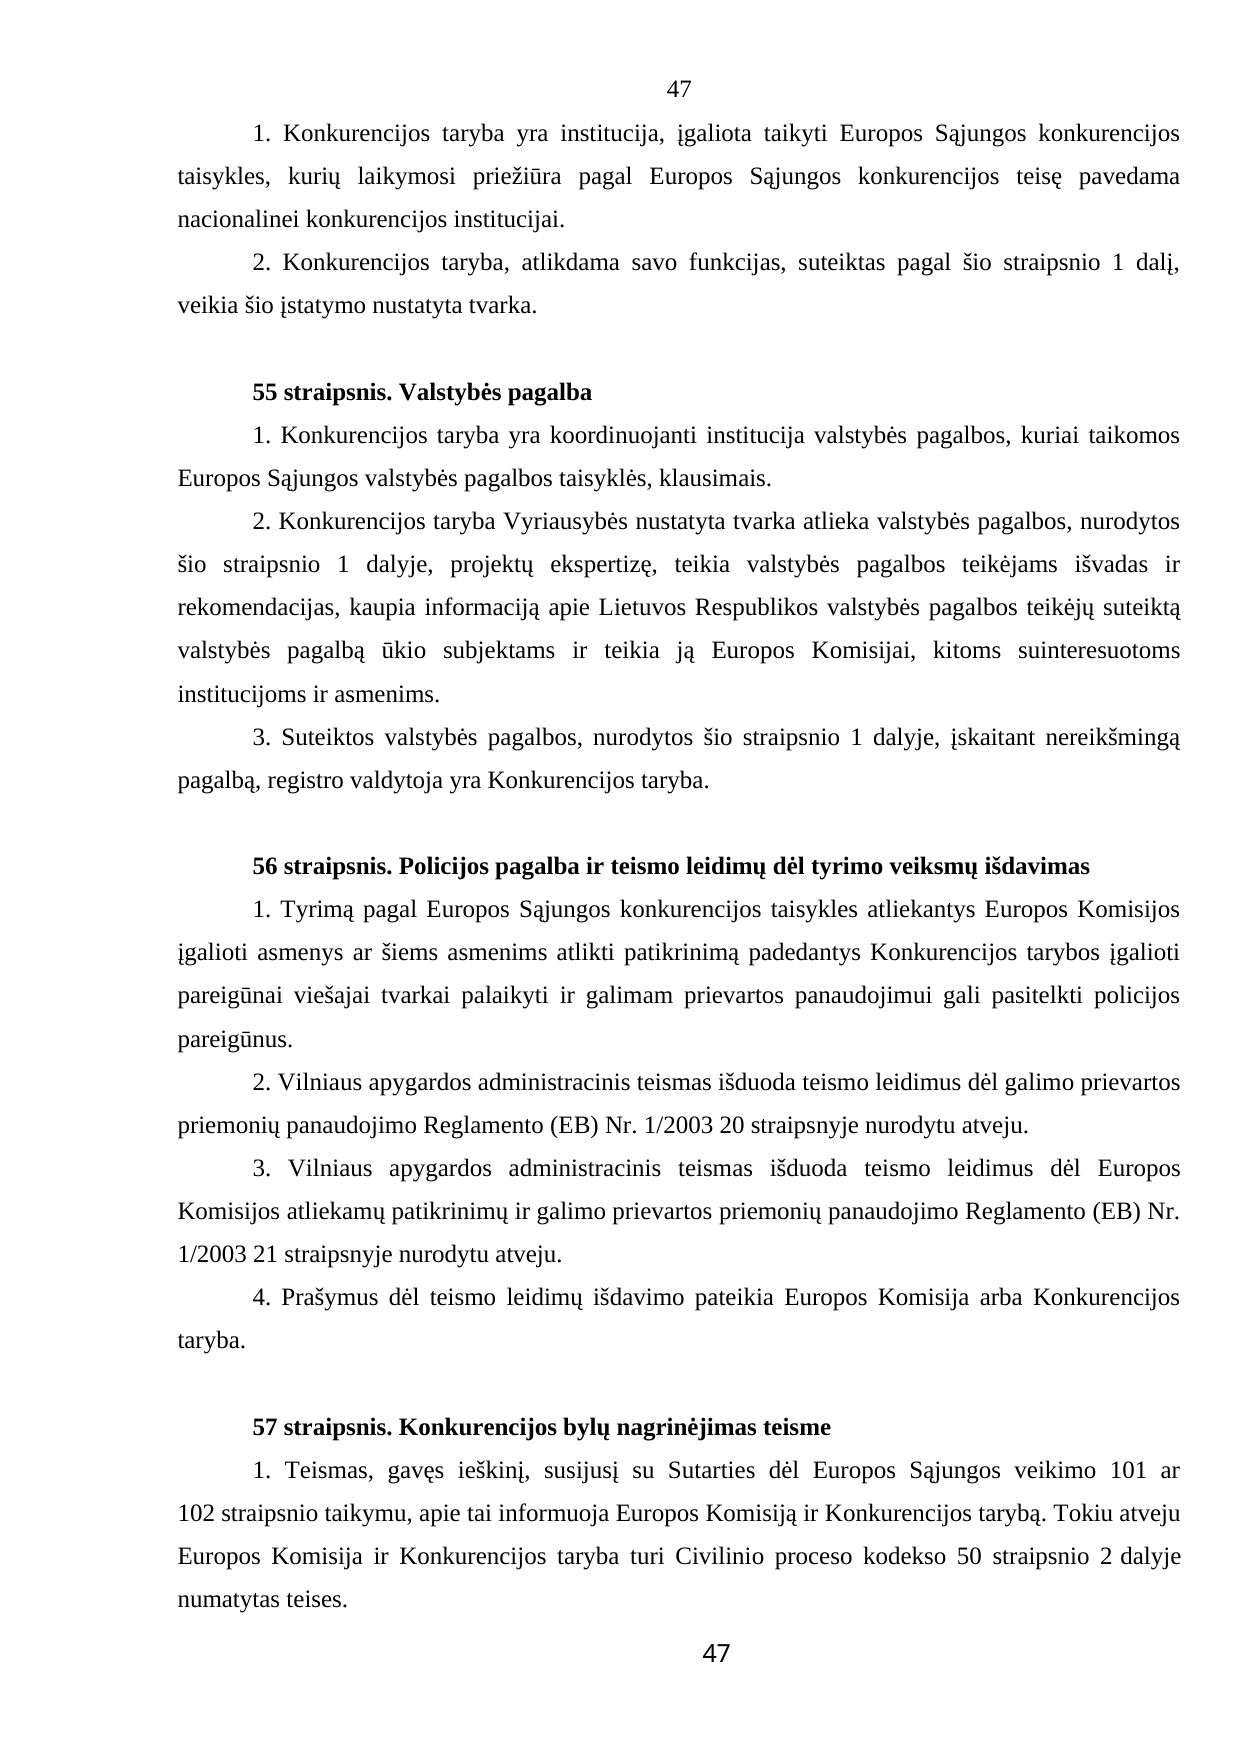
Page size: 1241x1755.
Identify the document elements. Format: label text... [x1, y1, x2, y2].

text 3. Vilniaus apygardos administracinis teismas išduoda teismo leidimus dėl Europos Komisijos atliekamų patikrinimų ir galimo prievartos priemonių panaudojimo Reglamento (EB) Nr. 1/2003 21 straipsnyje nurodytu atveju. [177, 1153, 1181, 1268]
text 3. Suteiktos valstybės pagalbos, nurodytos šio straipsnio 1 dalyje, įskaitant nereikšmingą pagalbą, registro valdytoja yra Konkurencijos taryba. [177, 722, 1181, 794]
text 1. Konkurencijos taryba yra koordinuojanti institucija valstybės pagalbos, kuriai taikomos Europos Sąjungos valstybės pagalbos taisyklės, klausimais. [177, 420, 1181, 492]
text 2. Konkurencijos taryba Vyriausybės nustatyta tvarka atlieka valstybės pagalbos, nurodytos šio straipsnio 1 dalyje, projektų ekspertizę, teikia valstybės pagalbos teikėjams išvadas ir rekomendacijas, kaupia informaciją apie Lietuvos Respublikos valstybės pagalbos teikėjų suteiktą valstybės pagalbą ūkio subjektams ir teikia ją Europos Komisijai, kitoms suinteresuotoms institucijoms ir asmenims. [177, 506, 1181, 707]
text 2. Konkurencijos taryba, atlikdama savo funkcijas, suteiktas pagal šio straipsnio 1 dalį, veikia šio įstatymo nustatyta tvarka. [177, 247, 1181, 319]
text 1. Teismas, gavęs ieškinį, susijusį su Sutarties dėl Europos Sąjungos veikimo 101 ar 102 straipsnio taikymu, apie tai informuoja Europos Komisiją ir Konkurencijos tarybą. Tokiu atveju Europos Komisija ir Konkurencijos taryba turi Civilinio proceso kodekso 50 straipsnio 2 dalyje numatytas teises. [177, 1455, 1181, 1613]
text 1. Tyrimą pagal Europos Sąjungos konkurencijos taisykles atliekantys Europos Komisijos įgalioti asmenys ar šiems asmenims atlikti patikrinimą padedantys Konkurencijos tarybos įgalioti pareigūnai viešajai tvarkai palaikyti ir galimam prievartos panaudojimui gali pasitelkti policijos pareigūnus. [177, 894, 1181, 1052]
text 55 straipsnis. Valstybės pagalba [177, 377, 1181, 406]
text 2. Vilniaus apygardos administracinis teismas išduoda teismo leidimus dėl galimo prievartos priemonių panaudojimo Reglamento (EB) Nr. 1/2003 20 straipsnyje nurodytu atveju. [177, 1067, 1181, 1139]
text 56 straipsnis. Policijos pagalba ir teismo leidimų dėl tyrimo veiksmų išdavimas [177, 851, 1181, 880]
text 57 straipsnis. Konkurencijos bylų nagrinėjimas teisme [177, 1412, 1181, 1441]
text 1. Konkurencijos taryba yra institucija, įgaliota taikyti Europos Sąjungos konkurencijos taisykles, kurių laikymosi priežiūra pagal Europos Sąjungos konkurencijos teisę pavedama nacionalinei konkurencijos institucijai. [177, 118, 1181, 233]
text 4. Prašymus dėl teismo leidimų išdavimo pateikia Europos Komisija arba Konkurencijos taryba. [177, 1282, 1181, 1354]
